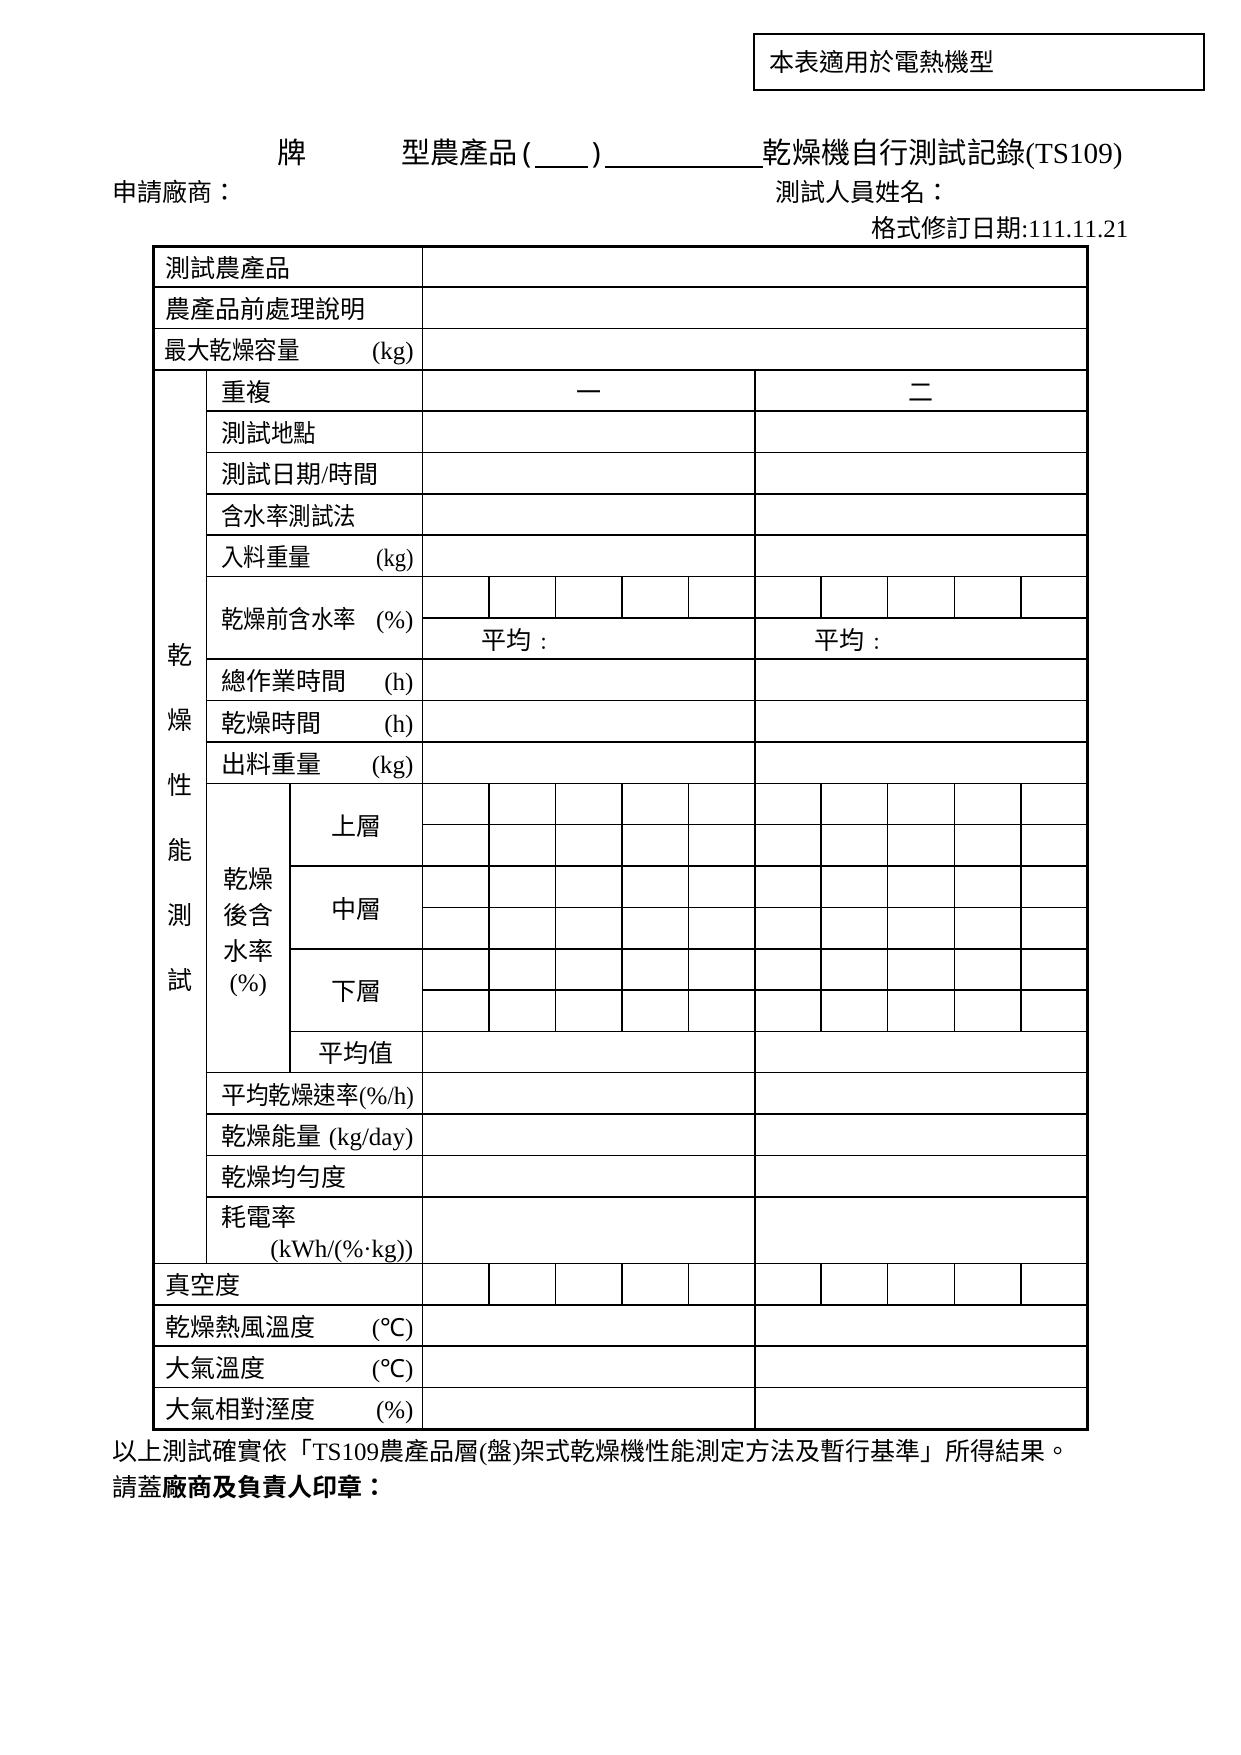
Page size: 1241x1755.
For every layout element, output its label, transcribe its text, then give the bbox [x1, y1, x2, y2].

table_cell 上層 [291, 784, 422, 865]
table_cell [955, 908, 1020, 948]
table_cell [822, 825, 887, 865]
table_cell [490, 784, 555, 824]
table_cell [756, 701, 1086, 741]
table_cell [689, 867, 754, 906]
table_cell [490, 908, 555, 948]
table_cell [423, 784, 488, 824]
table_cell [756, 991, 820, 1031]
table_cell [490, 991, 555, 1031]
table_cell [623, 577, 688, 617]
table_cell [490, 1264, 555, 1304]
table_cell [623, 950, 688, 989]
table_cell [756, 825, 820, 865]
table_cell [423, 660, 754, 700]
table_cell [689, 991, 754, 1031]
table_cell [756, 1264, 820, 1304]
table_cell 平均值 [291, 1032, 422, 1072]
table_cell [490, 577, 555, 617]
table_cell [623, 867, 688, 906]
table_cell 最大乾燥容量 (kg) [155, 329, 422, 369]
table_cell [888, 908, 954, 948]
table_cell [756, 950, 820, 989]
table_cell [1022, 825, 1086, 865]
table_cell [623, 784, 688, 824]
table_cell [888, 991, 954, 1031]
table_cell 出料重量 (kg) [207, 743, 422, 782]
table_cell [756, 660, 1086, 700]
table_cell [756, 536, 1086, 576]
table_cell [423, 1306, 754, 1345]
table_cell 含水率測試法 [207, 495, 422, 534]
table_cell [423, 1115, 754, 1154]
table_cell [423, 495, 754, 534]
table_cell [423, 991, 488, 1031]
table_cell 乾燥能量 (kg/day) [207, 1115, 422, 1154]
table_cell [756, 1156, 1086, 1196]
table_cell [556, 577, 621, 617]
table_cell [756, 1115, 1086, 1154]
table_cell [888, 867, 954, 906]
table_cell [623, 991, 688, 1031]
table_cell [490, 950, 555, 989]
table_cell [756, 1347, 1086, 1387]
table_cell [756, 1306, 1086, 1345]
table_cell 一 [423, 371, 754, 410]
table_cell [423, 867, 488, 906]
table_cell 中層 [291, 867, 422, 948]
table_cell [623, 825, 688, 865]
table_cell [623, 1264, 688, 1304]
table_cell [888, 1264, 954, 1304]
text [755, 35, 1203, 89]
table_cell [756, 495, 1086, 534]
table_cell 總作業時間 (h) [207, 660, 422, 700]
table_cell [423, 577, 488, 617]
table_cell 平均﹕ [423, 619, 754, 658]
table_cell [623, 908, 688, 948]
table_cell [822, 867, 887, 906]
table_cell [689, 1264, 754, 1304]
table_cell [423, 1198, 754, 1262]
table_cell [955, 577, 1020, 617]
table_cell [423, 701, 754, 741]
table_cell [756, 1073, 1086, 1113]
table_cell [689, 825, 754, 865]
table_cell [756, 867, 820, 906]
table_cell [1022, 577, 1086, 617]
table_cell [556, 825, 621, 865]
table_cell [955, 1264, 1020, 1304]
table_cell [556, 784, 621, 824]
table_cell [888, 825, 954, 865]
table_cell [423, 1156, 754, 1196]
table_cell 乾燥前含水率 (%) [207, 577, 422, 658]
text 請蓋廠商及負責人印章： [112, 1467, 1128, 1538]
table_cell [556, 867, 621, 906]
table_cell [822, 950, 887, 989]
table_cell [423, 1388, 754, 1428]
table_cell [756, 784, 820, 824]
table_cell [888, 950, 954, 989]
table_cell [955, 784, 1020, 824]
table_cell [1022, 784, 1086, 824]
table_cell [689, 784, 754, 824]
table_cell [423, 1347, 754, 1387]
table_cell [822, 1264, 887, 1304]
table_cell [756, 577, 820, 617]
table_cell 入料重量 (kg) [207, 536, 422, 576]
table_cell 二 [756, 371, 1086, 410]
table_cell [756, 743, 1086, 782]
table_cell [423, 1264, 488, 1304]
table_cell [1022, 867, 1086, 906]
table_cell [756, 453, 1086, 493]
table_cell [556, 908, 621, 948]
table_cell [556, 950, 621, 989]
text 申請廠商： 測試人員姓名： [112, 172, 1128, 208]
table_cell [822, 991, 887, 1031]
table_cell [955, 867, 1020, 906]
table_cell [822, 577, 887, 617]
table_cell [423, 453, 754, 493]
table_cell [423, 908, 488, 948]
table_cell 平均﹕ [756, 619, 1086, 658]
table_cell [423, 825, 488, 865]
table_cell [756, 1198, 1086, 1262]
table_cell [888, 577, 954, 617]
table_cell 大氣相對溼度 (%) [155, 1388, 422, 1428]
table_cell [556, 1264, 621, 1304]
table_cell [822, 908, 887, 948]
table_cell 測試日期/時間 [207, 453, 422, 493]
table_cell [1022, 950, 1086, 989]
table_cell [423, 950, 488, 989]
text 以上測試確實依「TS109農產品層(盤)架式乾燥機性能測定方法及暫行基準」所得結果。 [112, 1431, 1128, 1467]
table_cell [756, 908, 820, 948]
table_cell [423, 412, 754, 452]
table_cell [955, 825, 1020, 865]
table_cell [490, 825, 555, 865]
table_cell [556, 991, 621, 1031]
table_cell [490, 867, 555, 906]
text 牌 型農產品( ) 乾燥機自行測試記錄(TS109) [112, 130, 1128, 172]
table_cell [888, 784, 954, 824]
table_cell 下層 [291, 950, 422, 1031]
table_cell [955, 991, 1020, 1031]
table_cell 平均乾燥速率 (%/h) [207, 1073, 422, 1113]
table_cell [423, 1073, 754, 1113]
table_cell [1022, 908, 1086, 948]
table_cell 農產品前處理說明 [155, 288, 422, 327]
table_cell [423, 288, 1086, 327]
table_cell [822, 784, 887, 824]
table_cell 測試地點 [207, 412, 422, 452]
table_cell 重複 [207, 371, 422, 410]
table_cell 乾燥時間 (h) [207, 701, 422, 741]
table_cell 乾燥熱風溫度 (℃) [155, 1306, 422, 1345]
table_cell 真空度 [155, 1264, 422, 1304]
table_cell 大氣溫度 (℃) [155, 1347, 422, 1387]
table_cell [423, 743, 754, 782]
table_cell [689, 950, 754, 989]
table_header [423, 248, 1086, 286]
table_cell 乾燥 後含 水率 (%) [207, 784, 289, 1072]
table_cell [955, 950, 1020, 989]
table_cell [423, 1032, 754, 1072]
table_cell 乾燥均勻度 [207, 1156, 422, 1196]
table_cell [1022, 991, 1086, 1031]
table_cell [423, 329, 1086, 369]
table_cell [756, 1388, 1086, 1428]
table_cell [756, 1032, 1086, 1072]
table_cell [689, 908, 754, 948]
table_cell 乾 燥 性 能 測 試 [155, 371, 206, 1262]
text 本表適用於電熱機型 [769, 42, 1188, 78]
table_cell [756, 412, 1086, 452]
table_cell [1022, 1264, 1086, 1304]
table_cell [689, 577, 754, 617]
table_header 測試農產品 [155, 248, 422, 286]
table_cell 耗電率 (kWh/(%·kg)) [207, 1198, 422, 1262]
text 格式修訂日期:111.11.21 [112, 208, 1128, 245]
table_cell [423, 536, 754, 576]
